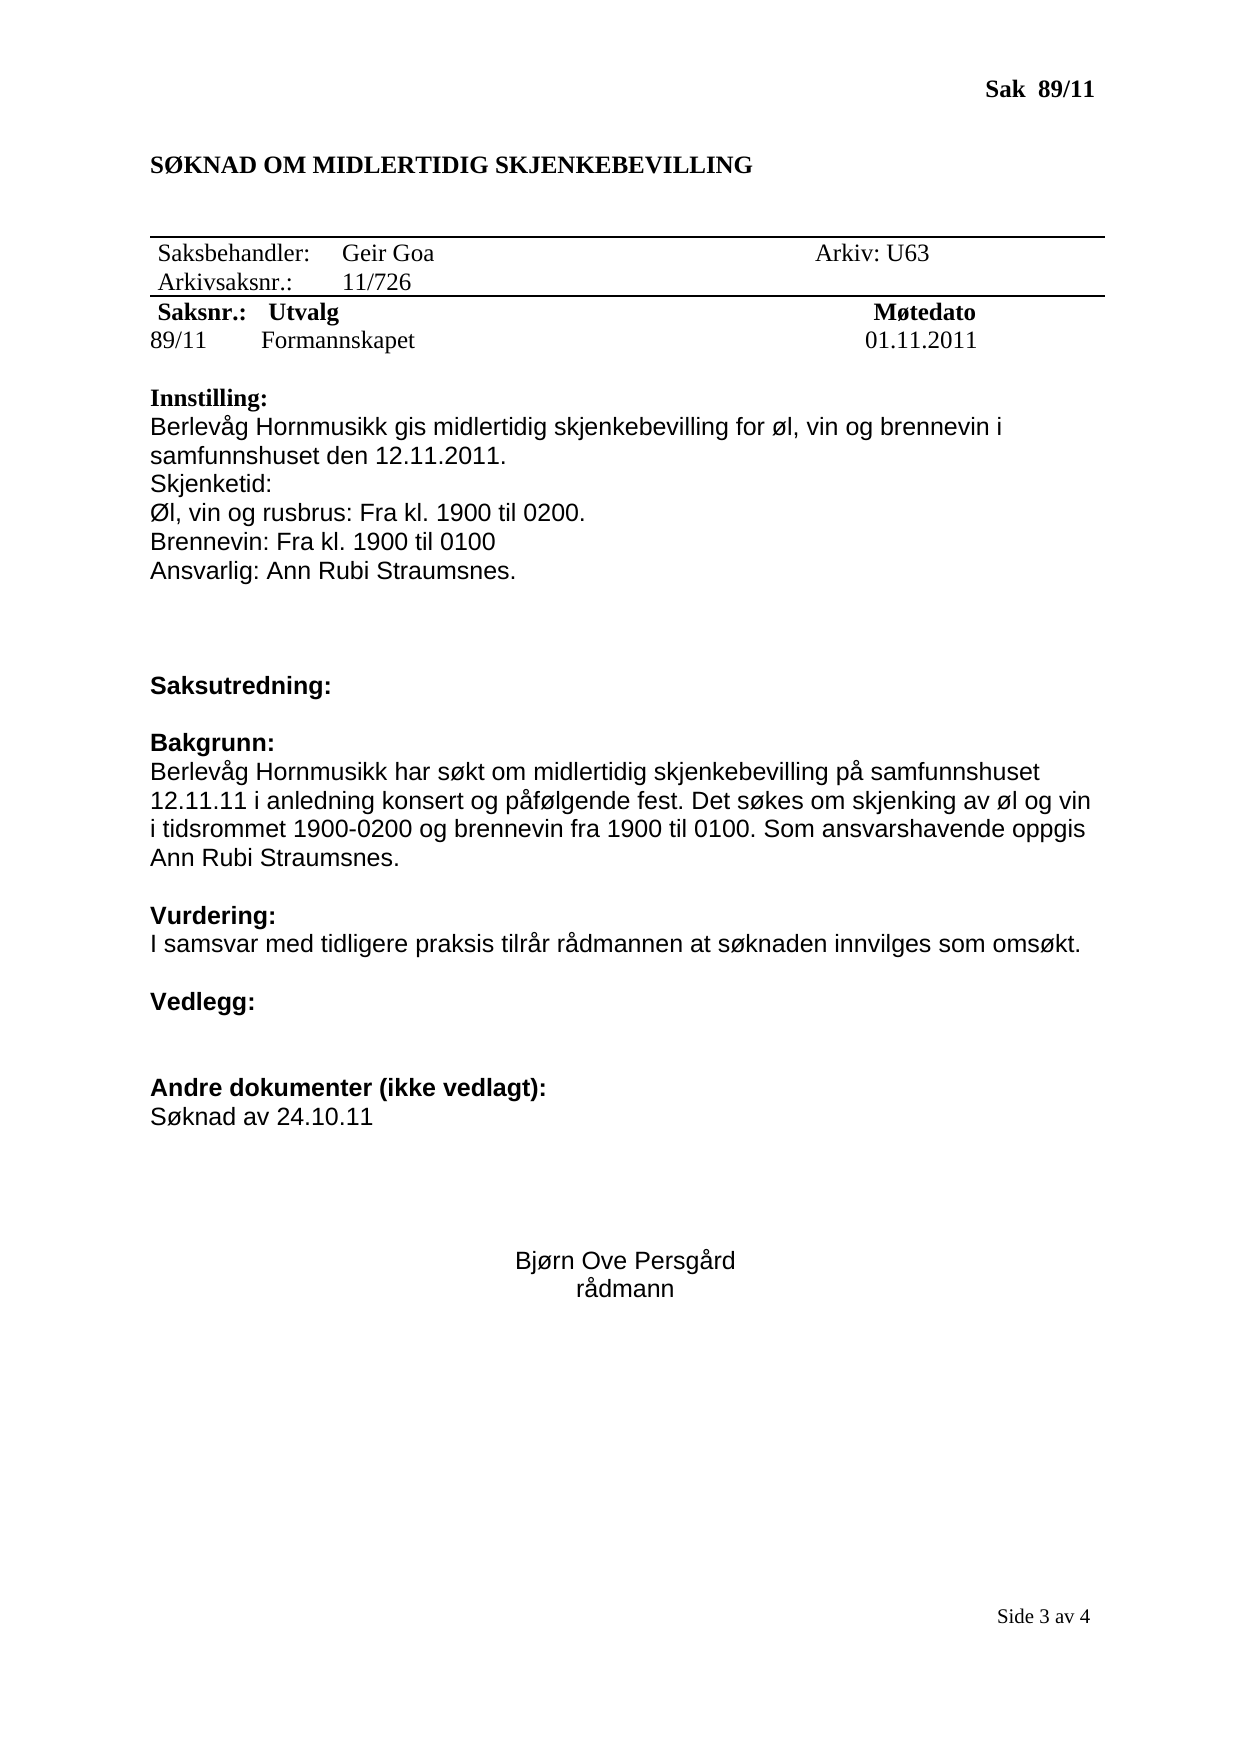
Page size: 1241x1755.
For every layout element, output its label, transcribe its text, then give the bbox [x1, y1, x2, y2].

table_cell [576, 267, 807, 295]
text Vedlegg: [150, 987, 1100, 1016]
text Andre dokumenter (ikke vedlagt): [150, 1073, 1100, 1102]
text Ansvarlig: Ann Rubi Straumsnes. [150, 556, 1100, 584]
text Innstilling: [150, 383, 1100, 412]
table_header Arkiv: U63 [808, 238, 1104, 267]
table_header Saksbehandler: [150, 238, 334, 267]
table_cell Arkivsaksnr.: [150, 267, 334, 295]
table_cell Møtedato [866, 295, 1115, 326]
text Øl, vin og rusbrus: Fra kl. 1900 til 0200. [150, 498, 1100, 527]
text Berlevåg Hornmusikk har søkt om midlertidig skjenkebevilling på samfunnshuset 12.11.11 i anledning konsert og påfølgende fest. Det søkes om skjenking av øl og vin i tidsrommet 1900-0200 og brennevin fra 1900 til 0100. Som ansvarshavende oppgis Ann Rubi Straumsnes. [150, 757, 1100, 872]
text Saksutredning: [150, 671, 1100, 699]
table_cell [808, 267, 1104, 295]
table_cell Utvalg [261, 297, 866, 326]
text Vurdering: [150, 901, 1100, 929]
text Bakgrunn: [150, 728, 1100, 757]
text rådmann [150, 1274, 1100, 1303]
table_cell [1105, 267, 1115, 295]
text SØKNAD OM MIDLERTIDIG SKJENKEBEVILLING [150, 150, 1100, 179]
text Berlevåg Hornmusikk gis midlertidig skjenkebevilling for øl, vin og brennevin i samfunnshuset den 12.11.2011. [150, 412, 1100, 469]
table_cell Saksnr.: [150, 297, 261, 326]
text Søknad av 24.10.11 [150, 1102, 1100, 1131]
table_cell 11/726 [335, 267, 576, 295]
text 89/11 Formannskapet 01.11.2011 [150, 326, 1100, 354]
table_header Geir Goa [335, 238, 807, 267]
table_header [1105, 236, 1115, 267]
text Skjenketid: [150, 469, 1100, 498]
text Bjørn Ove Persgård [150, 1246, 1100, 1274]
text I samsvar med tidligere praksis tilrår rådmannen at søknaden innvilges som omsøkt. [150, 929, 1100, 958]
text Brennevin: Fra kl. 1900 til 0100 [150, 527, 1100, 556]
